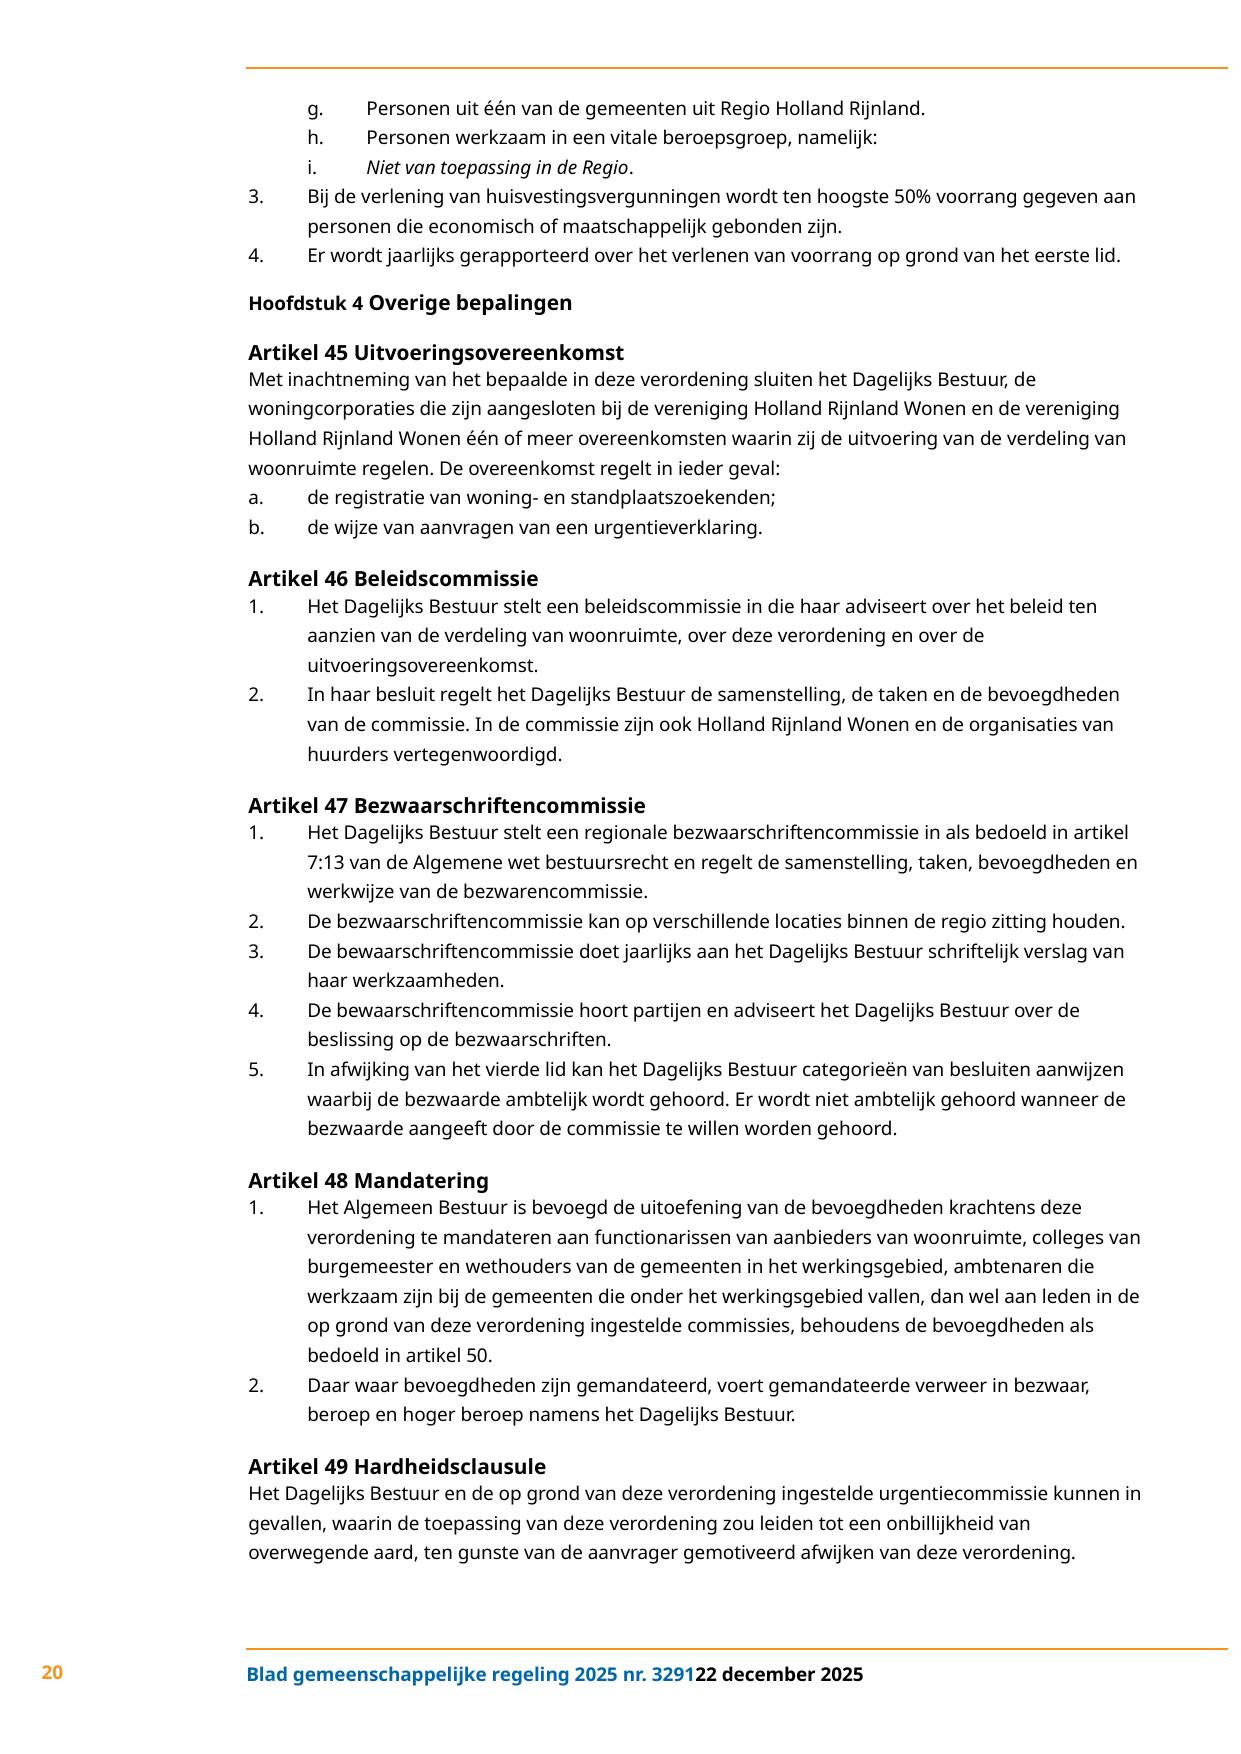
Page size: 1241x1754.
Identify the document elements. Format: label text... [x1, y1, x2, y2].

text Artikel 45 Uitvoeringsovereenkomst [248, 338, 1152, 366]
text Het Dagelijks Bestuur en de op grond van deze verordening ingestelde urgentiecommissie kunnen in gevallen, waarin de toepassing van deze verordening zou leiden tot een onbillijkheid van overwegende aard, ten gunste van de aanvrager gemotiveerd afwijken van deze verordening. [248, 1480, 1152, 1565]
list de registratie van woning- en standplaatszoekenden; [248, 484, 1152, 510]
list Het Dagelijks Bestuur stelt een beleidscommissie in die haar adviseert over het beleid ten aanzien van de verdeling van woonruimte, over deze verordening en over de uitvoeringsovereenkomst. [248, 593, 1152, 678]
text Artikel 48 Mandatering [248, 1166, 1152, 1194]
text Artikel 49 Hardheidsclausule [248, 1452, 1152, 1480]
list De bewaarschriftencommissie hoort partijen en adviseert het Dagelijks Bestuur over de beslissing op de bezwaarschriften. [248, 997, 1152, 1052]
list In haar besluit regelt het Dagelijks Bestuur de samenstelling, de taken en de bevoegdheden van de commissie. In de commissie zijn ook Holland Rijnland Wonen en de organisaties van huurders vertegenwoordigd. [248, 682, 1152, 766]
list Het Algemeen Bestuur is bevoegd de uitoefening van de bevoegdheden krachtens deze verordening te mandateren aan functionarissen van aanbieders van woonruimte, colleges van burgemeester en wethouders van de gemeenten in het werkingsgebied, ambtenaren die werkzaam zijn bij de gemeenten die onder het werkingsgebied vallen, dan wel aan leden in de op grond van deze verordening ingestelde commissies, behoudens de bevoegdheden als bedoeld in artikel 50. [248, 1194, 1152, 1368]
list Personen uit één van de gemeenten uit Regio Holland Rijnland. [307, 95, 1152, 121]
text Artikel 46 Beleidscommissie [248, 564, 1152, 593]
text Artikel 47 Bezwaarschriftencommissie [248, 791, 1152, 819]
list Bij de verlening van huisvestingsvergunningen wordt ten hoogste 50% voorrang gegeven aan personen die economisch of maatschappelijk gebonden zijn. [248, 183, 1152, 239]
list De bezwaarschriftencommissie kan op verschillende locaties binnen de regio zitting houden. [248, 908, 1152, 934]
list De bewaarschriftencommissie doet jaarlijks aan het Dagelijks Bestuur schriftelijk verslag van haar werkzaamheden. [248, 938, 1152, 993]
list Het Dagelijks Bestuur stelt een regionale bezwaarschriftencommissie in als bedoeld in artikel 7:13 van de Algemene wet bestuursrecht en regelt de samenstelling, taken, bevoegdheden en werkwijze van de bezwarencommissie. [248, 819, 1152, 904]
list Niet van toepassing in de Regio. [307, 154, 1152, 180]
text Met inachtneming van het bepaalde in deze verordening sluiten het Dagelijks Bestuur, de woningcorporaties die zijn aangesloten bij de vereniging Holland Rijnland Wonen en de vereniging Holland Rijnland Wonen één of meer overeenkomsten waarin zij de uitvoering van de verdeling van woonruimte regelen. De overeenkomst regelt in ieder geval: [248, 366, 1152, 481]
list de wijze van aanvragen van een urgentieverklaring. [248, 514, 1152, 540]
list Daar waar bevoegdheden zijn gemandateerd, voert gemandateerde verweer in bezwaar, beroep en hoger beroep namens het Dagelijks Bestuur. [248, 1372, 1152, 1427]
picture [41, 47, 231, 172]
list In afwijking van het vierde lid kan het Dagelijks Bestuur categorieën van besluiten aanwijzen waarbij de bezwaarde ambtelijk wordt gehoord. Er wordt niet ambtelijk gehoord wanneer de bezwaarde aangeeft door de commissie te willen worden gehoord. [248, 1056, 1152, 1141]
list Personen werkzaam in een vitale beroepsgroep, namelijk: [307, 124, 1152, 150]
list Er wordt jaarlijks gerapporteerd over het verlenen van voorrang op grond van het eerste lid. [248, 243, 1152, 268]
text Hoofdstuk 4 Overige bepalingen [248, 288, 1152, 317]
